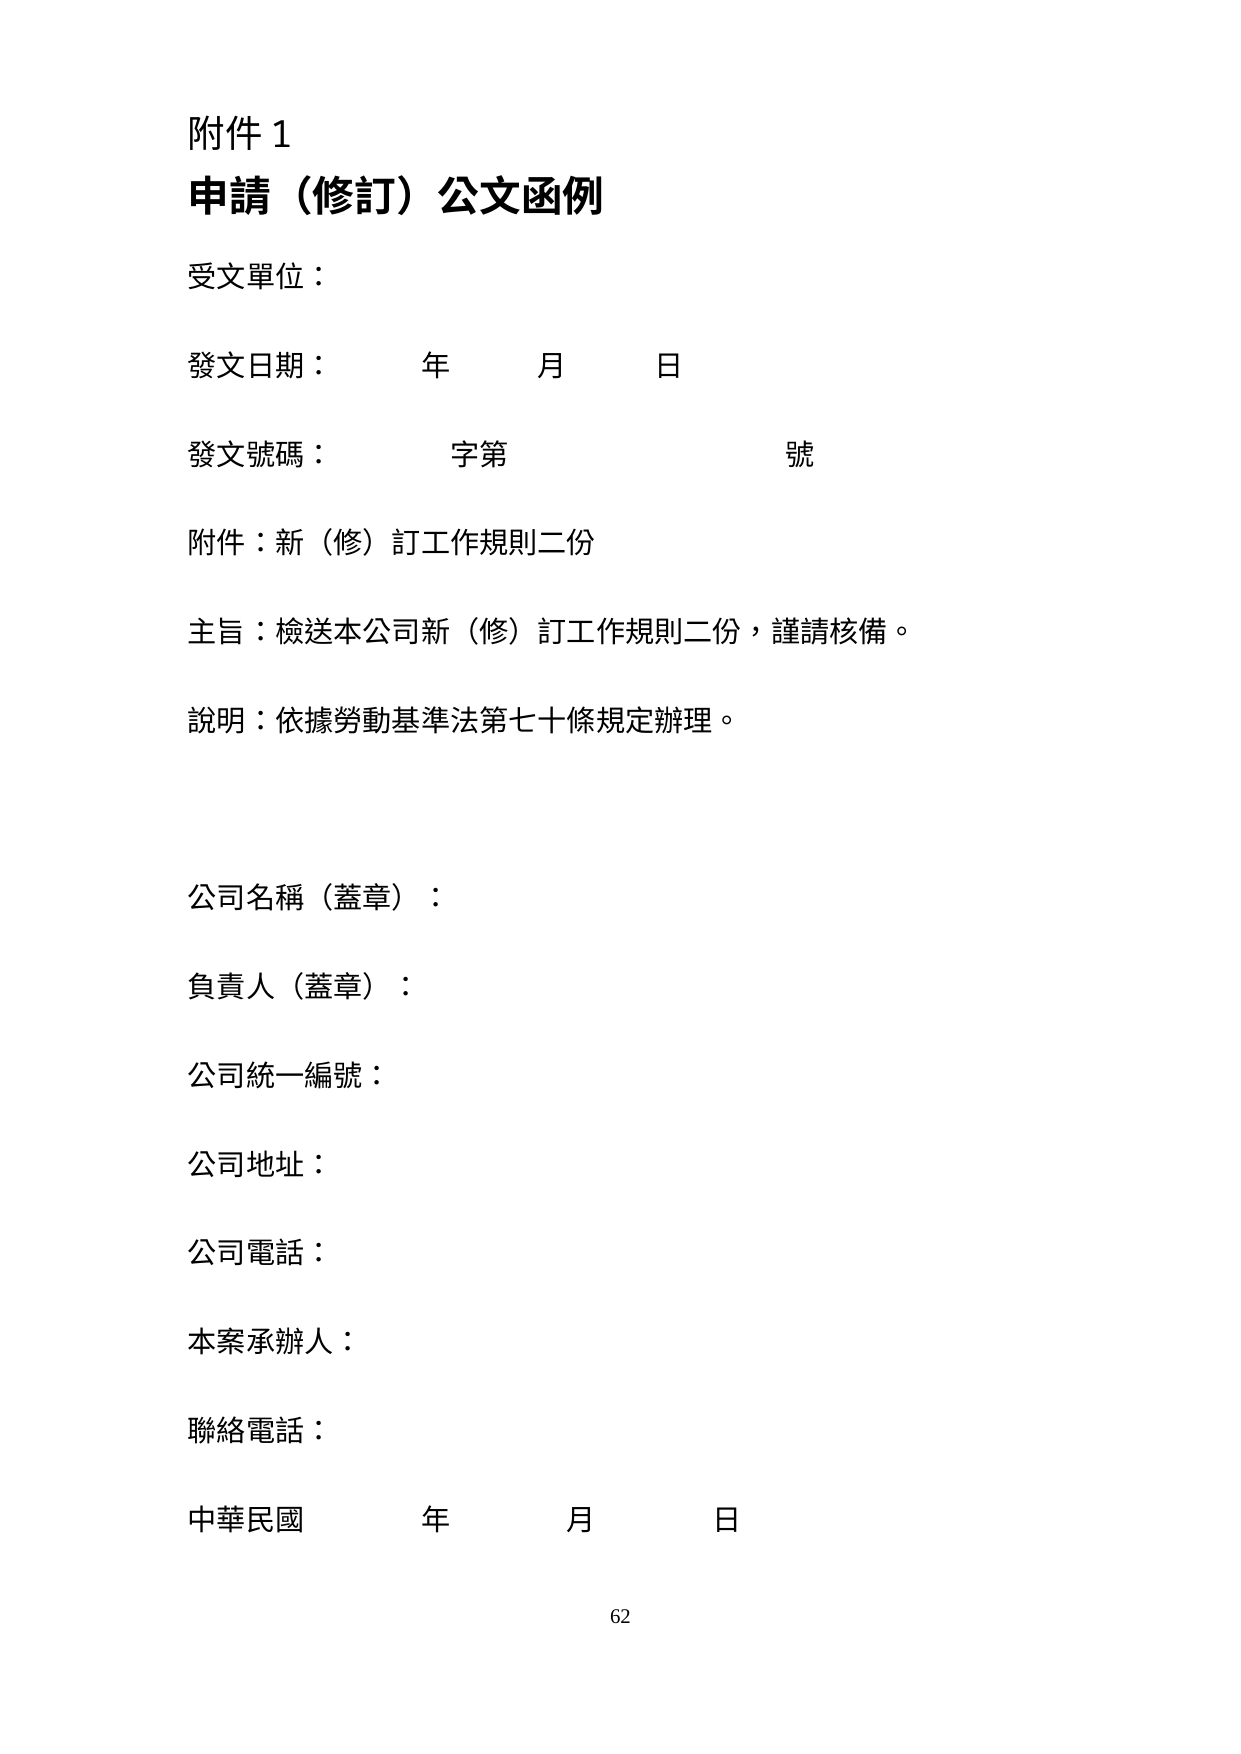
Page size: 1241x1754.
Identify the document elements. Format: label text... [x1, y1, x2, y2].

text 附件：新（修）訂工作規則二份 [187, 499, 1053, 562]
text 發文日期： 年 月 日 [187, 322, 1053, 384]
text 本案承辦人： [187, 1298, 1053, 1361]
text 公司地址： [187, 1121, 1053, 1183]
text 主旨：檢送本公司新（修）訂工作規則二份，謹請核備。 [187, 588, 1053, 651]
text 申請（修訂）公文函例 [187, 152, 1053, 214]
text 公司統一編號： [187, 1032, 1053, 1094]
text 說明：依據勞動基準法第七十條規定辦理。 [187, 677, 1053, 739]
text 負責人（蓋章）： [187, 943, 1053, 1006]
text 附件1 [187, 89, 1053, 152]
text 發文號碼： 字第 號 [187, 411, 1053, 473]
text 中華民國 年 月 日 [187, 1476, 1053, 1538]
text 受文單位： [187, 233, 1053, 296]
text 公司電話： [187, 1209, 1053, 1272]
text 公司名稱（蓋章）： [187, 854, 1053, 917]
text 聯絡電話： [187, 1387, 1053, 1449]
